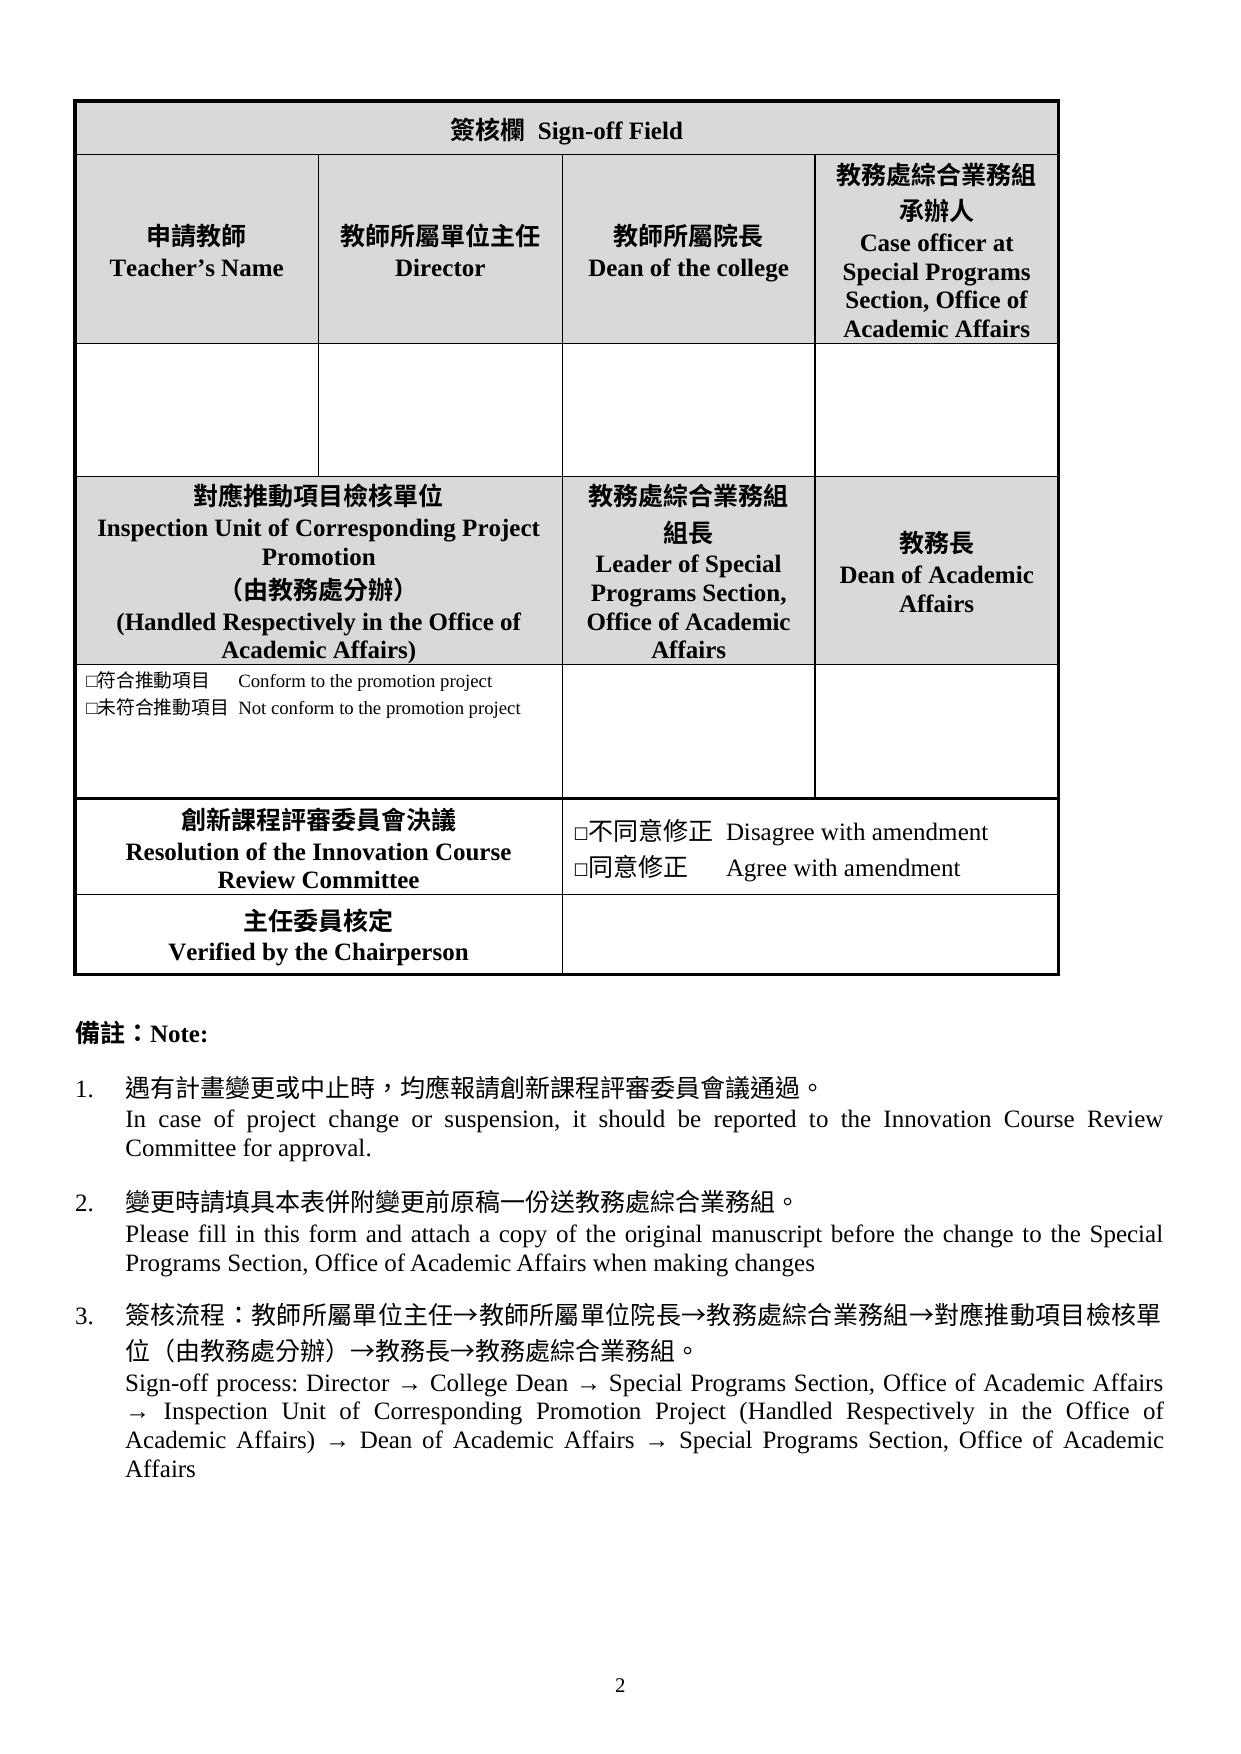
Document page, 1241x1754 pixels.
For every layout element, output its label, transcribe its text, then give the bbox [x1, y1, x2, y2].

table_cell [77, 344, 318, 476]
table_cell 對應推動項目檢核單位 Inspection Unit of Corresponding Project Promotion （由教務處分辦） (Handled Respectively in the Office of Academic Affairs) [77, 477, 562, 664]
text In case of project change or suspension, it should be reported to the Innovation Course Review Committee for approval. [125, 1104, 1165, 1164]
table_cell 教師所屬院長 Dean of the college [563, 155, 814, 343]
table_cell [563, 665, 814, 797]
list 遇有計畫變更或中止時，均應報請創新課程評審委員會議通過。 [75, 1068, 1165, 1104]
table_cell [563, 344, 814, 476]
table_cell □符合推動項目 Conform to the promotion project □未符合推動項目 Not conform to the promotion project [77, 665, 562, 797]
text Sign-off process: Director → College Dean → Special Programs Section, Office of Academic Affairs → Inspection Unit of Corresponding Promotion Project (Handled Respectively in the Office of Academic Affairs) → Dean of Academic Affairs → Special Programs Section, Office of Academic Affairs [125, 1368, 1165, 1483]
table_cell [563, 895, 1057, 972]
list 簽核流程：教師所屬單位主任→教師所屬單位院長→教務處綜合業務組→對應推動項目檢核單位（由教務處分辦）→教務長→教務處綜合業務組。 [75, 1295, 1165, 1368]
table_cell 教務處綜合業務組 承辦人 Case officer at Special Programs Section, Office of Academic Affairs [816, 155, 1057, 343]
table_cell 申請教師 Teacher’s Name [77, 155, 318, 343]
table_cell 主任委員核定 Verified by the Chairperson [77, 895, 562, 972]
table_cell 創新課程評審委員會決議 Resolution of the Innovation Course Review Committee [77, 800, 562, 894]
table_cell 教務處綜合業務組 組長 Leader of Special Programs Section, Office of Academic Affairs [563, 477, 814, 664]
table_cell 教師所屬單位主任 Director [319, 155, 562, 343]
text 備註：Note: [75, 1013, 1165, 1049]
table_cell 教務長 Dean of Academic Affairs [816, 477, 1057, 664]
table_cell 簽核欄 Sign-off Field [77, 103, 1057, 154]
text Please fill in this form and attach a copy of the original manuscript before the change to the Special Programs Section, Office of Academic Affairs when making changes [125, 1219, 1165, 1276]
table_cell [816, 665, 1057, 797]
list 變更時請填具本表併附變更前原稿一份送教務處綜合業務組。 [75, 1183, 1165, 1219]
table_cell [816, 344, 1057, 476]
table_cell [319, 344, 562, 476]
table_cell ☐不同意修正 Disagree with amendment ☐同意修正 Agree with amendment [563, 800, 1057, 894]
